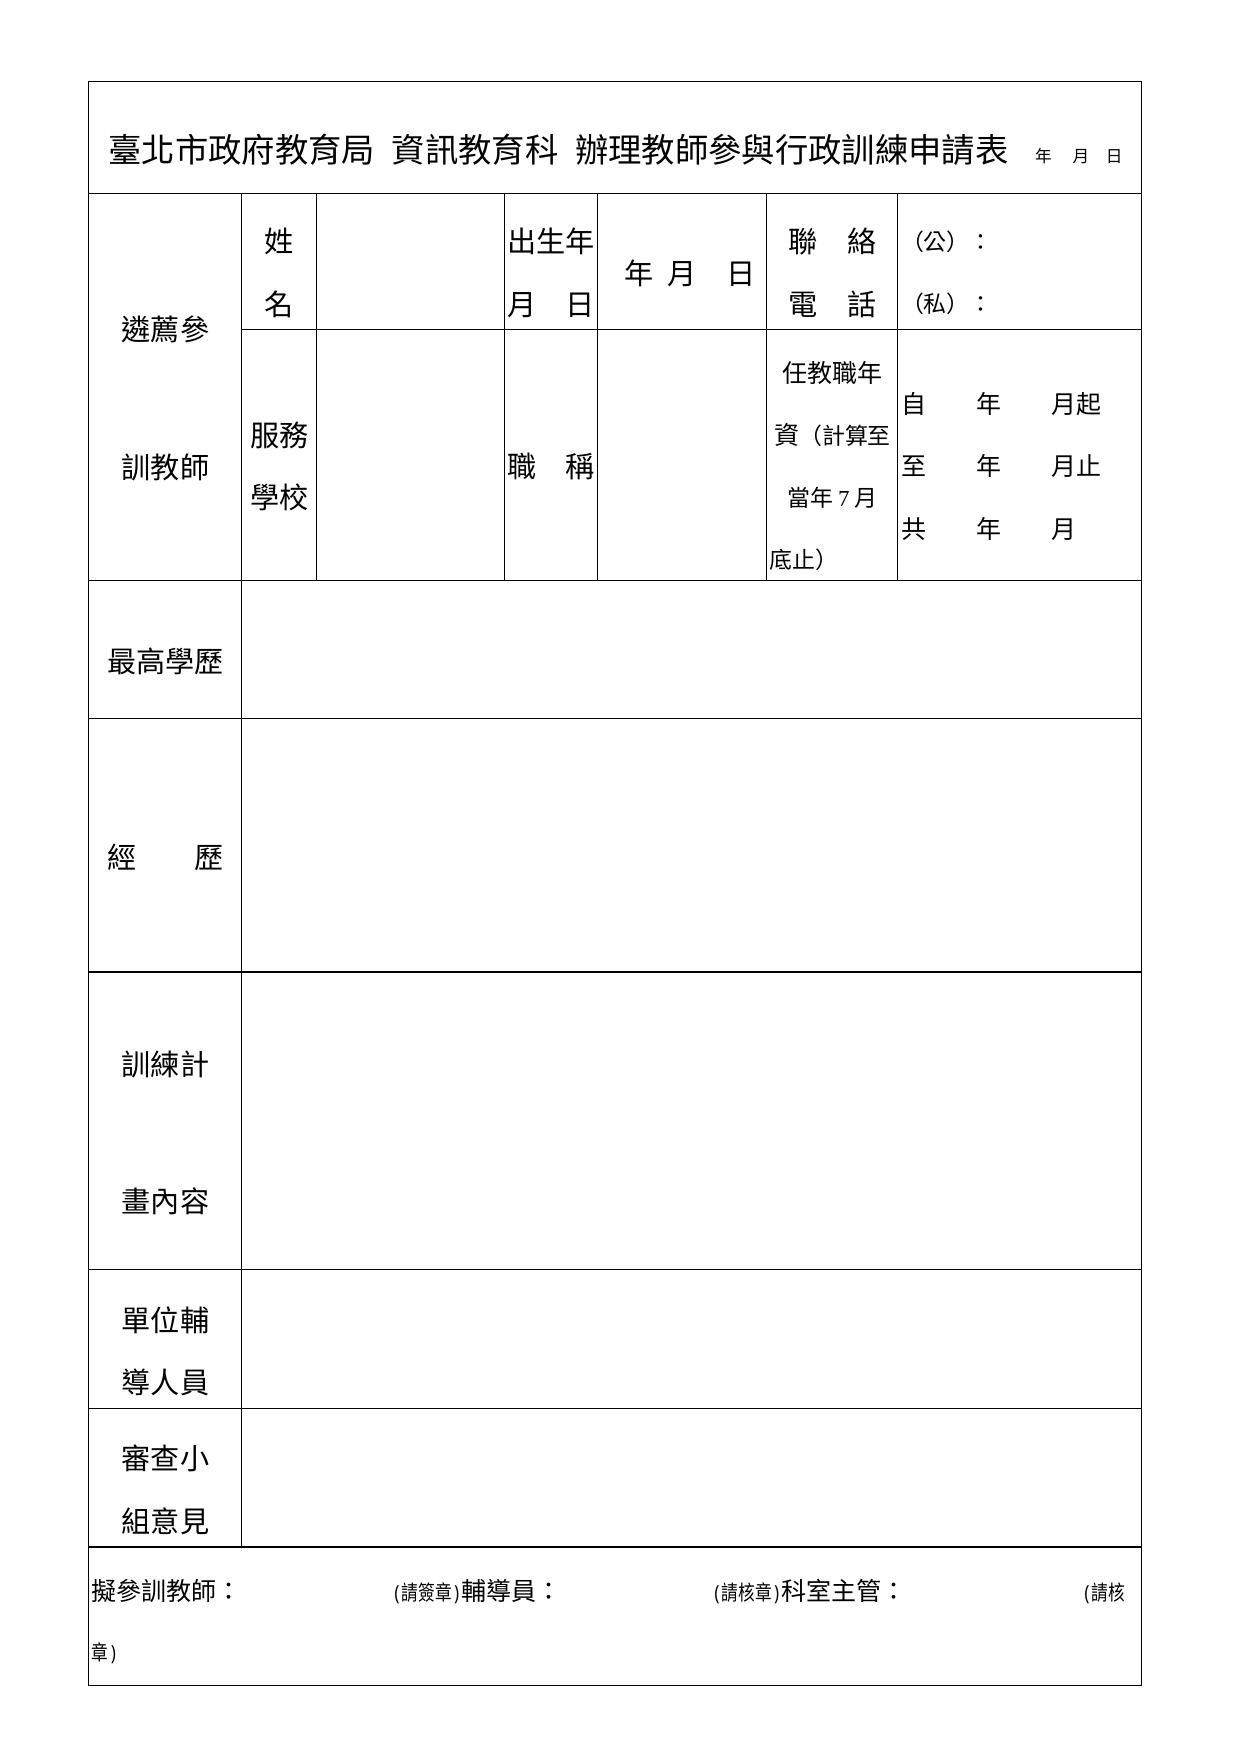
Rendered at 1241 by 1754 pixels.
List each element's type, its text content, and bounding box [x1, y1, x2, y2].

table_cell [242, 973, 1141, 1269]
table_header 臺北市政府教育局 資訊教育科 辦理教師參與行政訓練申請表99年 6 月 日 [89, 82, 1141, 192]
table_cell 年 月 日 [598, 194, 766, 328]
table_cell [242, 719, 1141, 971]
table_cell 服務學校 [242, 330, 316, 579]
table_cell [242, 1409, 1141, 1546]
table_cell 訓練計 畫內容 [89, 973, 241, 1269]
table_cell （公）： （私）： [898, 194, 1141, 328]
table_cell 任教職年 資（計算至 當年7月 底止） [767, 330, 897, 579]
table_cell 姓 名 [242, 194, 316, 328]
table_cell 審查小 組意見 [89, 1409, 241, 1546]
table_cell [242, 581, 1141, 718]
table_cell 經 歷 [89, 719, 241, 971]
table_cell [317, 194, 504, 328]
table_cell 聯 絡 電 話 [767, 194, 897, 328]
table_cell 擬參訓教師： (請簽章)輔導員： (請核章)科室主管： (請核章) 備註： 依據本局辦理教師參與行政訓練作業原則辦理。 本案適用對象：本市公立各級學校（含幼稚園）服務滿三年且現職未兼行政工作之合格教師。 獲選至局參與行政訓練計畫之教師公假支援期間，得支領強制休假補助費、休假補助費及未休假加班費。 [89, 1548, 1141, 1685]
table_cell 最高學歷 [89, 581, 241, 718]
table_cell 職 稱 [505, 330, 597, 579]
table_cell [598, 330, 766, 579]
table_cell 遴薦參 訓教師 [89, 194, 241, 579]
table_cell 出生年 月 日 [505, 194, 597, 328]
table_cell [242, 1270, 1141, 1408]
table_cell [317, 330, 504, 579]
table_cell 自 年 月起 至 年 月止 共 年 月 [898, 330, 1141, 579]
table_cell 單位輔 導人員 [89, 1270, 241, 1408]
